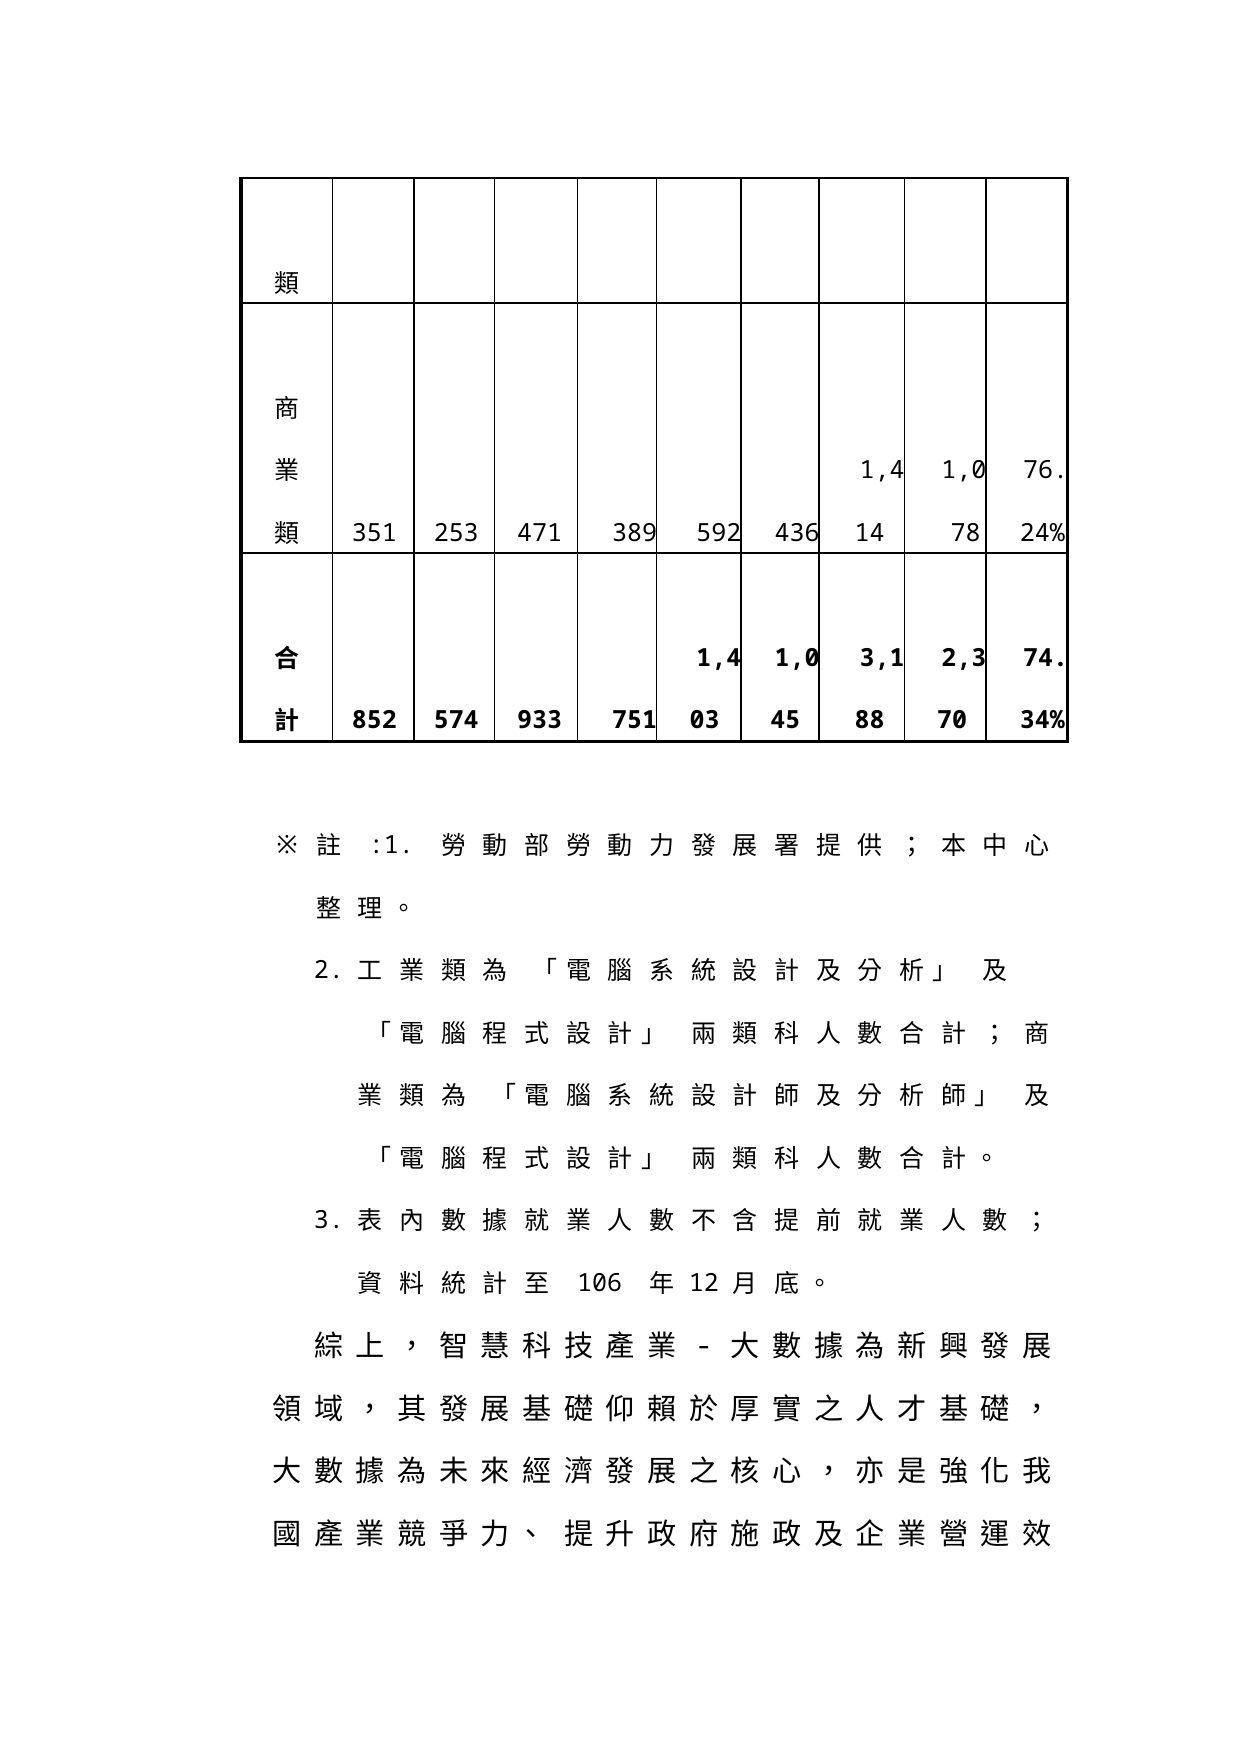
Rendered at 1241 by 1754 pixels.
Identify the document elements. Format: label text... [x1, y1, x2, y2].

table_cell [742, 179, 818, 302]
table_cell [415, 179, 494, 302]
table_cell [820, 179, 904, 302]
table_cell [905, 179, 985, 302]
table_cell 852 [333, 554, 413, 740]
table_cell 74.34% [987, 554, 1066, 740]
table_cell [495, 179, 577, 302]
table_cell [578, 179, 656, 302]
table_cell 商業類 [243, 304, 332, 552]
table_cell 2,370 [905, 554, 985, 740]
table_cell [657, 179, 740, 302]
table_cell 76.24% [987, 304, 1066, 552]
table_cell 3,188 [820, 554, 904, 740]
table_cell 253 [415, 304, 494, 552]
table_cell 933 [495, 554, 577, 740]
table_cell 1,414 [820, 304, 904, 552]
table_cell 1,403 [657, 554, 740, 740]
table_cell 類 [243, 179, 332, 302]
text 綜上，智慧科技產業-大數據為新興發展領域，其發展基礎仰賴於厚實之人才基礎，大數據為未來經濟發展之核心，亦是強化我國產業競爭力、提升政府施政及企業營運效 [242, 1302, 1058, 1552]
table_cell 751 [578, 554, 656, 740]
table_cell 389 [578, 304, 656, 552]
text 3.表內數據就業人數不含提前就業人數；資料統計至106年12月底。 [304, 1177, 1058, 1302]
table_cell 436 [742, 304, 818, 552]
table_cell 592 [657, 304, 740, 552]
table_cell 351 [333, 304, 413, 552]
table_cell [987, 179, 1066, 302]
table_cell 1,045 [742, 554, 818, 740]
text ※註:1.勞動部勞動力發展署提供；本中心整理。 [242, 802, 1080, 927]
table_cell [333, 179, 413, 302]
table_cell 574 [415, 554, 494, 740]
table_cell 471 [495, 304, 577, 552]
text 2.工業類為「電腦系統設計及分析」及「電腦程式設計」兩類科人數合計；商業類為「電腦系統設計師及分析師」及「電腦程式設計」兩類科人數合計。 [304, 927, 1058, 1177]
table_cell 合計 [243, 554, 332, 740]
table_cell 1,078 [905, 304, 985, 552]
